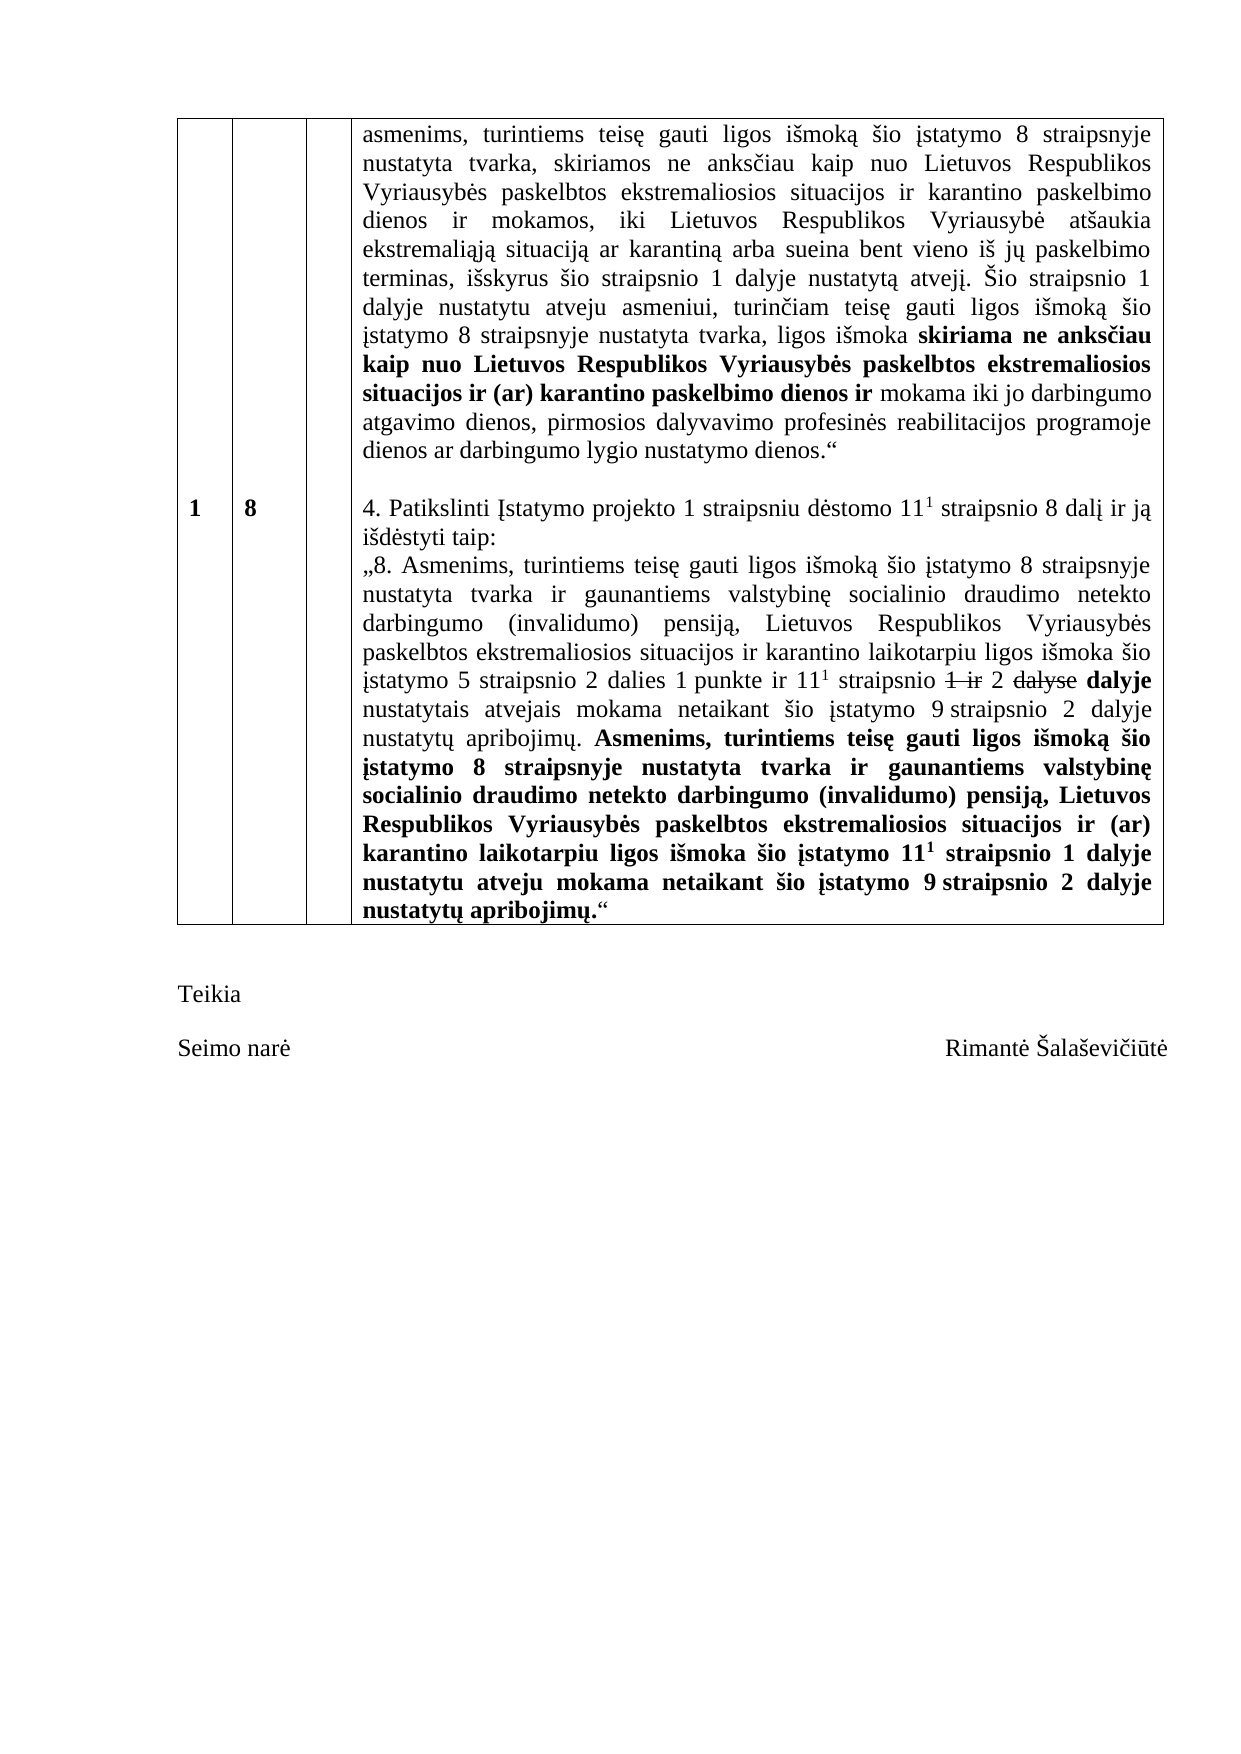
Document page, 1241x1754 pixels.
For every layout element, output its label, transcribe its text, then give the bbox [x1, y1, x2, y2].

table_cell asmenims, turintiems teisę gauti ligos išmoką šio įstatymo 8 straipsnyje nustatyta tvarka, skiriamos ne anksčiau kaip nuo Lietuvos Respublikos Vyriausybės paskelbtos ekstremaliosios situacijos ir karantino paskelbimo dienos ir mokamos, iki Lietuvos Respublikos Vyriausybė atšaukia ekstremaliąją situaciją ar karantiną arba sueina bent vieno iš jų paskelbimo terminas, išskyrus šio straipsnio 1 dalyje nustatytą atvejį. Šio straipsnio 1 dalyje nustatytu atveju asmeniui, turinčiam teisę gauti ligos išmoką šio įstatymo 8 straipsnyje nustatyta tvarka, ligos išmoka skiriama ne anksčiau kaip nuo Lietuvos Respublikos Vyriausybės paskelbtos ekstremaliosios situacijos ir (ar) karantino paskelbimo dienos ir mokama iki jo darbingumo atgavimo dienos, pirmosios dalyvavimo profesinės reabilitacijos programoje dienos ar darbingumo lygio nustatymo dienos.“ 4. Patikslinti Įstatymo projekto 1 straipsniu dėstomo 111 straipsnio 8 dalį ir ją išdėstyti taip: „8. Asmenims, turintiems teisę gauti ligos išmoką šio įstatymo 8 straipsnyje nustatyta tvarka ir gaunantiems valstybinę socialinio draudimo netekto darbingumo (invalidumo) pensiją, Lietuvos Respublikos Vyriausybės paskelbtos ekstremaliosios situacijos ir karantino laikotarpiu ligos išmoka šio įstatymo 5 straipsnio 2 dalies 1 punkte ir 111 straipsnio 1 ir 2 dalyse dalyje nustatytais atvejais mokama netaikant šio įstatymo 9 straipsnio 2 dalyje nustatytų apribojimų. Asmenims, turintiems teisę gauti ligos išmoką šio įstatymo 8 straipsnyje nustatyta tvarka ir gaunantiems valstybinę socialinio draudimo netekto darbingumo (invalidumo) pensiją, Lietuvos Respublikos Vyriausybės paskelbtos ekstremaliosios situacijos ir (ar) karantino laikotarpiu ligos išmoka šio įstatymo 111 straipsnio 1 dalyje nustatytu atveju mokama netaikant šio įstatymo 9 straipsnio 2 dalyje nustatytų apribojimų.“ [352, 119, 1163, 924]
table_cell 8 [233, 119, 306, 924]
table_cell [307, 119, 351, 924]
table_cell 1 [178, 119, 232, 924]
text Seimo narė Rimantė Šalaševičiūtė [177, 1033, 1181, 1062]
text Teikia [177, 979, 1181, 1008]
